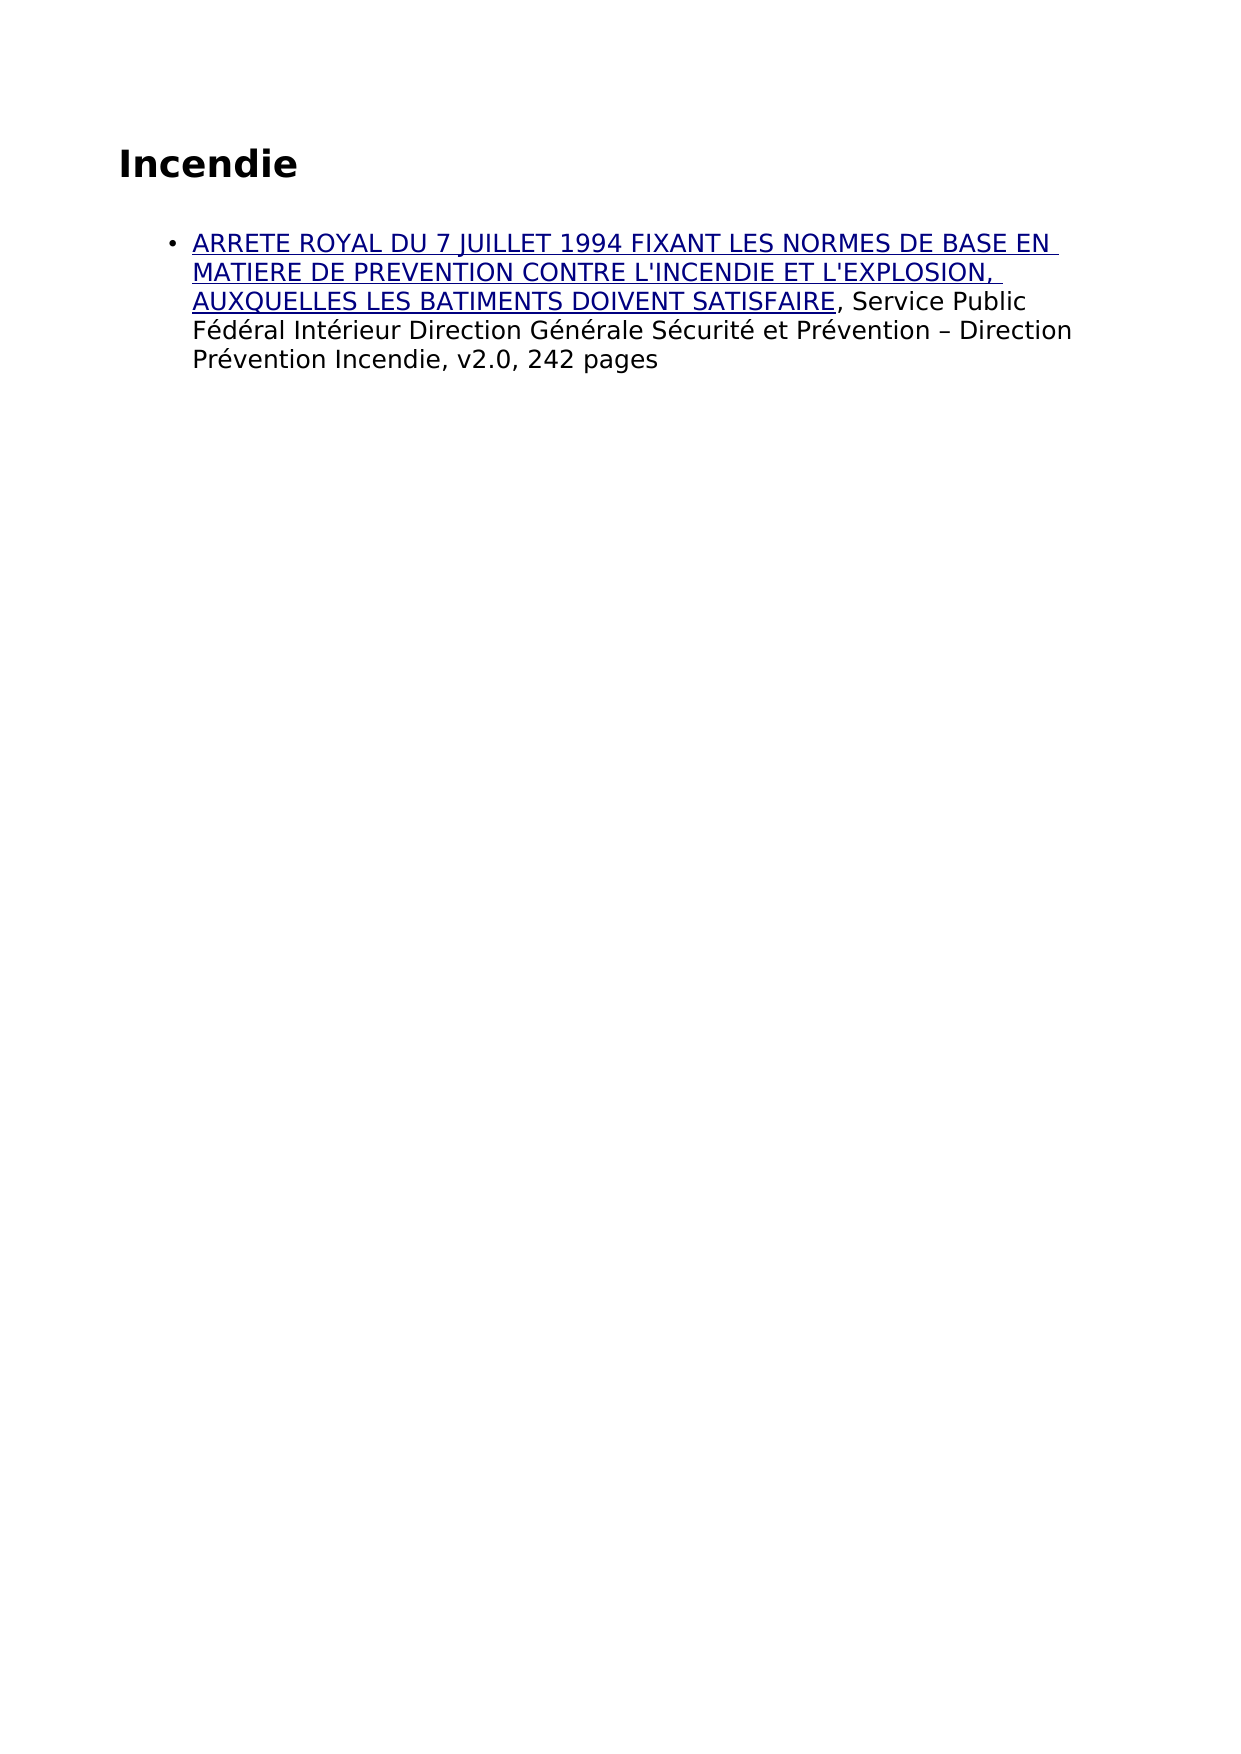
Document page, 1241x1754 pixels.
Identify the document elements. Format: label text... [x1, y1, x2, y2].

list ARRETE ROYAL DU 7 JUILLET 1994 FIXANT LES NORMES DE BASE EN MATIERE DE PREVENTION CONTRE L'INCENDIE ET L'EXPLOSION, AUXQUELLES LES BATIMENTS DOIVENT SATISFAIRE, Service Public Fédéral Intérieur Direction Générale Sécurité et Prévention – Direction Prévention Incendie, v2.0, 242 pages [177, 229, 1122, 374]
subtitle Incendie [118, 143, 1122, 187]
